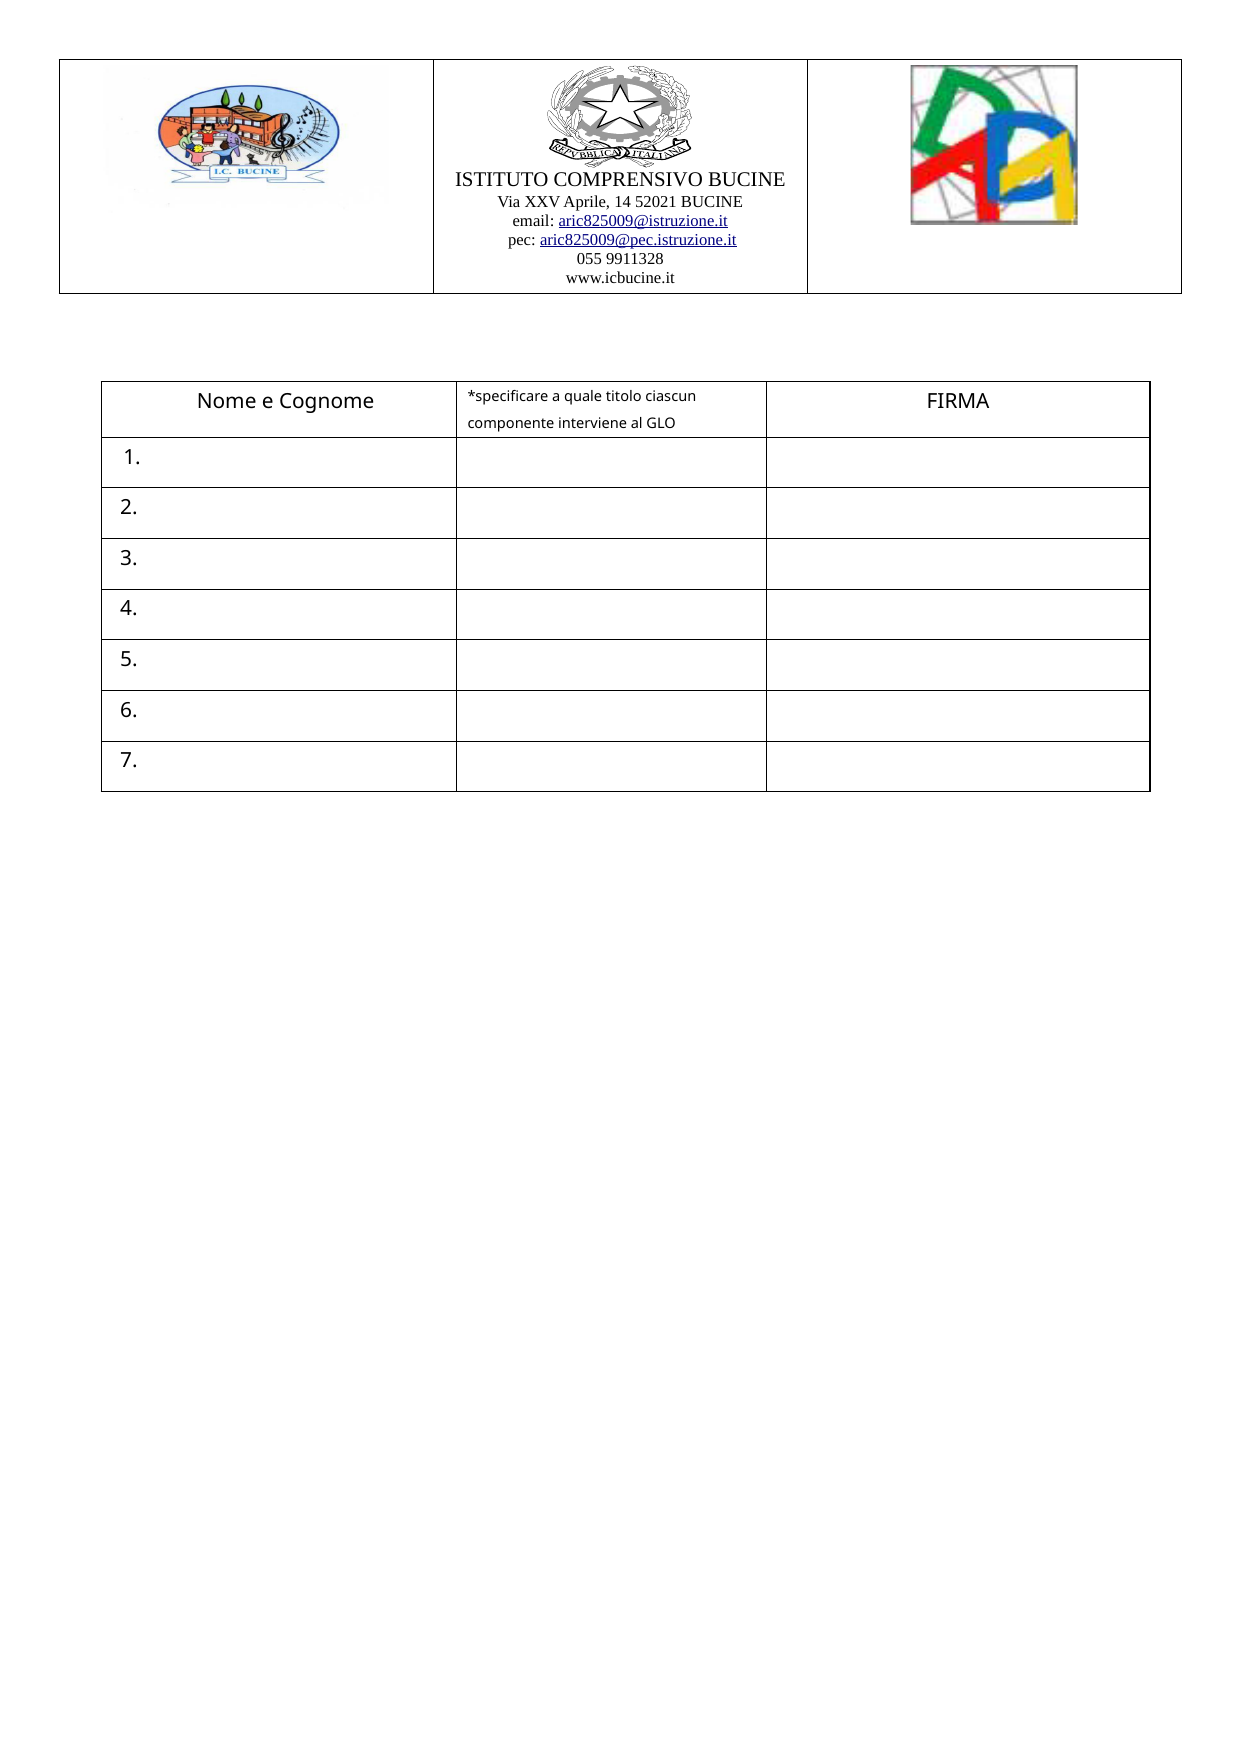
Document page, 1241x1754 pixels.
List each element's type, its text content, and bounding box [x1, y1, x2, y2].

table_cell [767, 691, 1149, 741]
table_cell [158, 742, 456, 791]
table_cell [457, 691, 766, 741]
table_header *specificare a quale titolo ciascun componente interviene al GLO [457, 382, 766, 437]
table_cell [158, 539, 456, 588]
table_cell [767, 742, 1149, 791]
table_cell 5. [102, 640, 157, 690]
table_cell 4. [102, 590, 157, 639]
table_cell [457, 640, 766, 690]
table_header [102, 382, 157, 437]
table_cell 2. [102, 488, 157, 538]
table_cell [158, 438, 456, 487]
table_cell [158, 590, 456, 639]
table_cell 1. [102, 438, 157, 487]
table_cell 6. [102, 691, 157, 741]
table_cell [158, 488, 456, 538]
table_cell [158, 640, 456, 690]
picture [103, 65, 389, 213]
table_header Nome e Cognome [158, 382, 456, 437]
table_cell [767, 438, 1149, 487]
table_cell 7. [102, 742, 157, 791]
table_cell [767, 590, 1149, 639]
table_cell [457, 438, 766, 487]
table_header FIRMA [767, 382, 1149, 437]
table_cell [158, 691, 456, 741]
table_cell [457, 539, 766, 588]
table_cell 3. [102, 539, 157, 588]
picture [910, 65, 1078, 225]
table_cell [457, 590, 766, 639]
table_cell [767, 539, 1149, 588]
table_cell [457, 742, 766, 791]
table_cell [457, 488, 766, 538]
table_cell [767, 488, 1149, 538]
table_cell [767, 640, 1149, 690]
